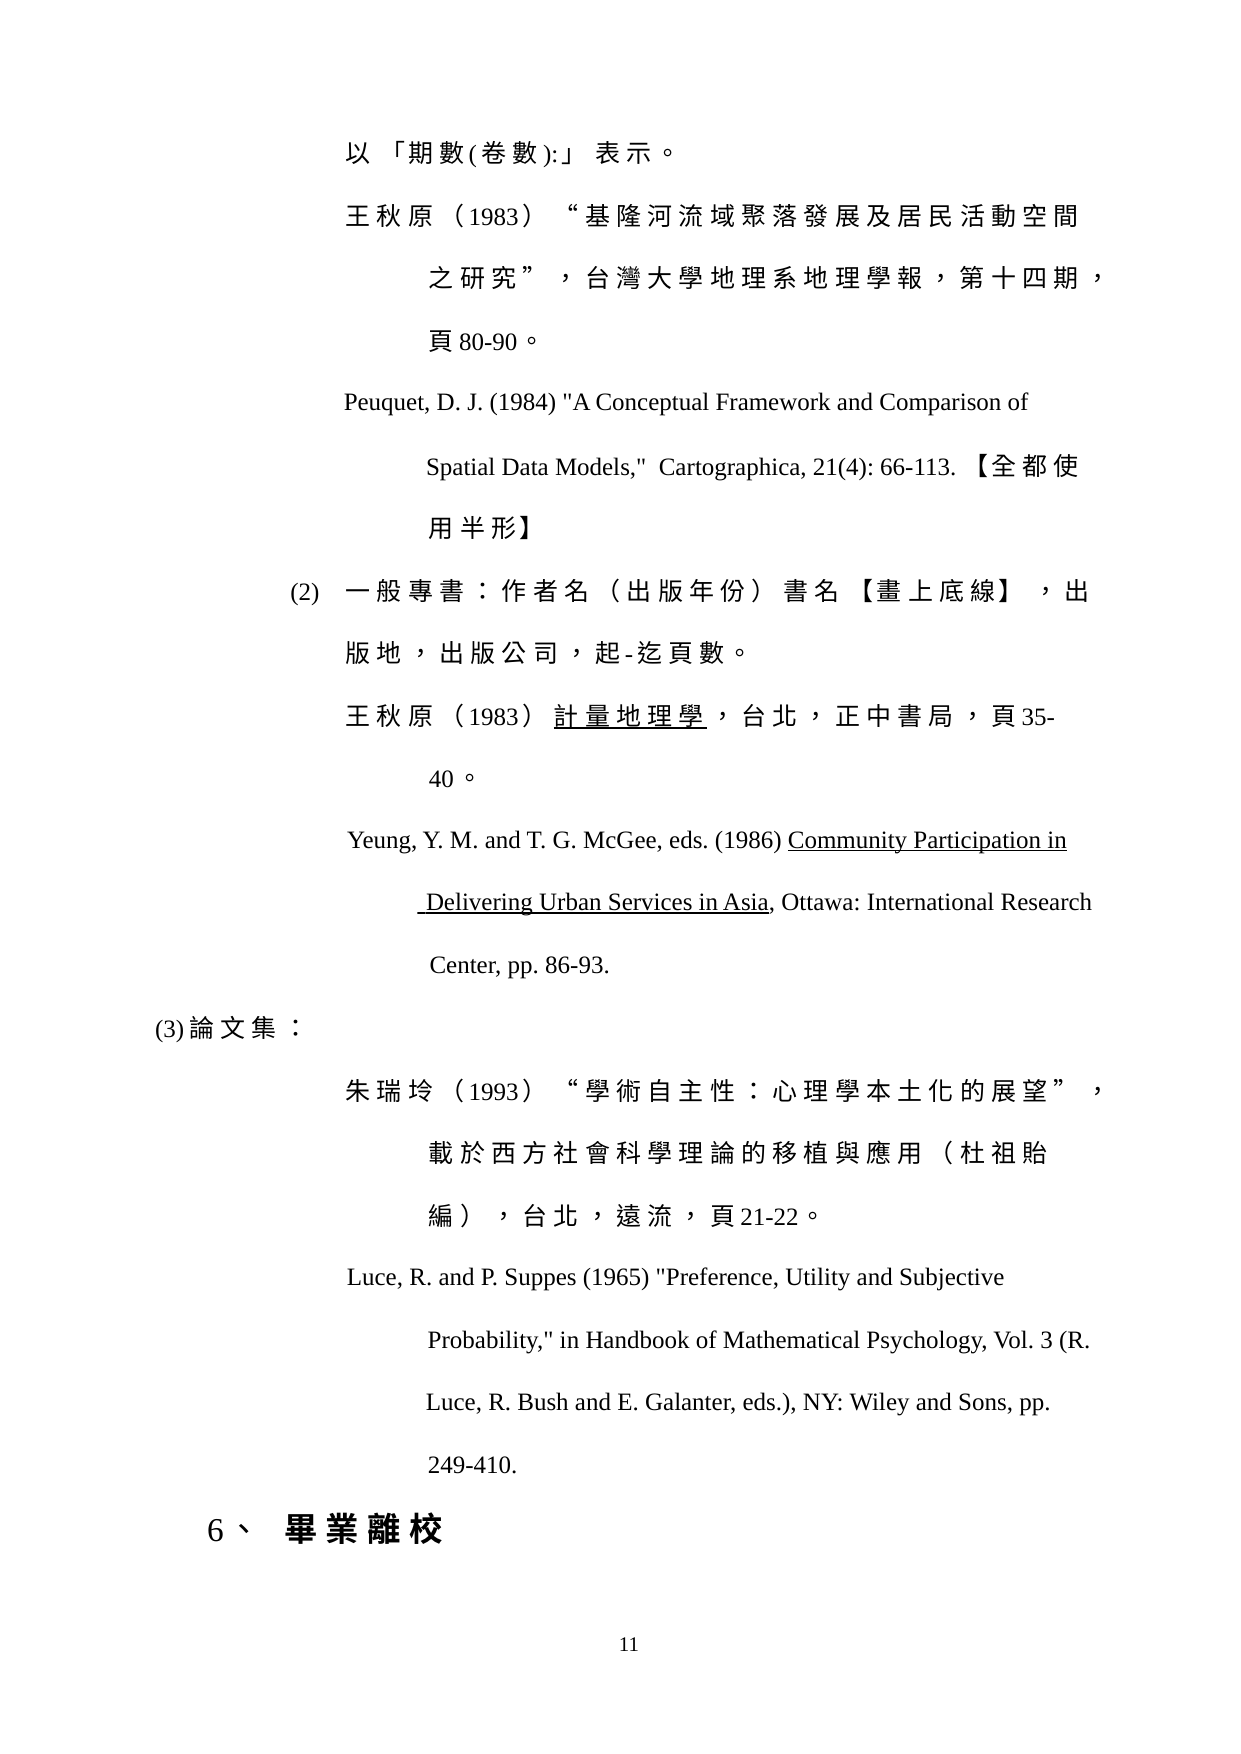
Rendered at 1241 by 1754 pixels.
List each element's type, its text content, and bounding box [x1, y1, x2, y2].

subtitle 畢業離校 [205, 1485, 1103, 1548]
text Peuquet, D. J. (1984) "A Conceptual Framework and Comparison of Spatial Data Models," Cartographica, 21(4): 66-113.【全都使用半形】 [342, 360, 1100, 548]
text 王秋原（1983）“基隆河流域聚落發展及居民活動空間之研究”，台灣大學地理系地理學報，第十四期，頁80-90。 [342, 173, 1100, 360]
text 朱瑞坽（1993）“學術自主性：心理學本土化的展望”，載於西方社會科學理論的移植與應用（杜祖貽編），台北，遠流，頁21-22。 [342, 1048, 1100, 1235]
list 論文集： [92, 985, 1103, 1048]
list 一般專書：作者名（出版年份）書名【畫上底線】，出版地，出版公司，起-迄頁數。 [286, 548, 1103, 673]
text 王秋原（1983）計量地理學，台北，正中書局，頁35-40。 [342, 673, 1100, 798]
text Yeung, Y. M. and T. G. McGee, eds. (1986) Community Participation in Delivering Urban Services in Asia, Ottawa: International Research Center, pp. 86-93. [342, 798, 1100, 985]
text Luce, R. and P. Suppes (1965) "Preference, Utility and Subjective Probability," in Handbook of Mathematical Psychology, Vol. 3 (R. Luce, R. Bush and E. Galanter, eds.), NY: Wiley and Sons, pp. 249-410. [342, 1235, 1100, 1485]
list 以「期數(卷數):」表示。 [286, 110, 1103, 173]
